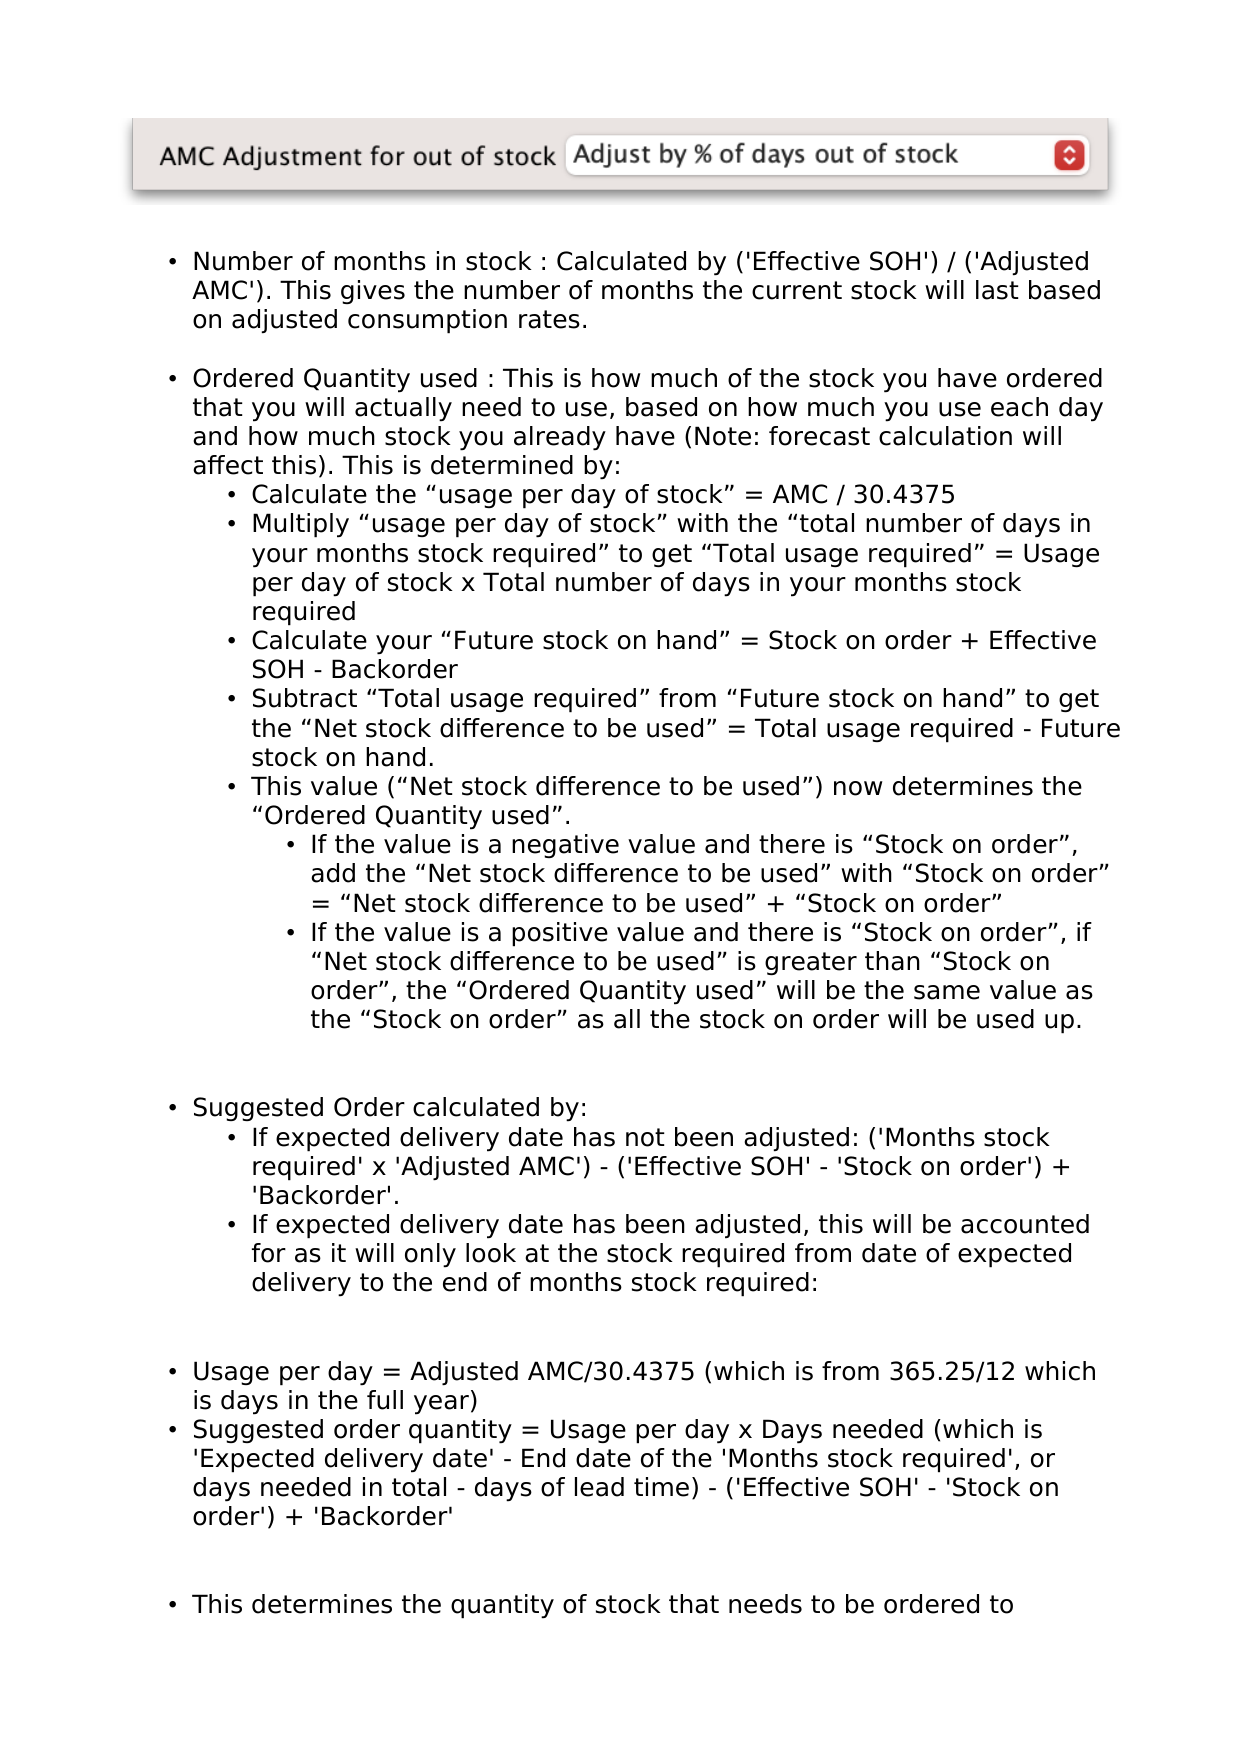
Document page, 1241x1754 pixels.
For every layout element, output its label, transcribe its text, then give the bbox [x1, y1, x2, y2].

list Usage per day = Adjusted AMC/30.4375 (which is from 365.25/12 which is days in the full year) [177, 1357, 1122, 1415]
list Calculate your “Future stock on hand” = Stock on order + Effective SOH - Backorder [236, 626, 1122, 685]
list This value (“Net stock difference to be used”) now determines the “Ordered Quantity used”. [236, 772, 1122, 831]
list Multiply “usage per day of stock” with the “total number of days in your months stock required” to get “Total usage required” = Usage per day of stock x Total number of days in your months stock required [236, 510, 1122, 626]
picture [118, 118, 1123, 205]
list Suggested order quantity = Usage per day x Days needed (which is 'Expected delivery date' - End date of the 'Months stock required', or days needed in total - days of lead time) - ('Effective SOH' - 'Stock on order') + 'Backorder' [177, 1415, 1122, 1532]
list Suggested Order calculated by: [177, 1094, 1122, 1123]
list If expected delivery date has been adjusted, this will be accounted for as it will only look at the stock required from date of expected delivery to the end of months stock required: [236, 1210, 1122, 1298]
list If expected delivery date has not been adjusted: ('Months stock required' x 'Adjusted AMC') - ('Effective SOH' - 'Stock on order') + 'Backorder'. [236, 1123, 1122, 1210]
list This determines the quantity of stock that needs to be ordered to [177, 1591, 1122, 1620]
list Calculate the “usage per day of stock” = AMC / 30.4375 [236, 481, 1122, 510]
list If the value is a negative value and there is “Stock on order”, add the “Net stock difference to be used” with “Stock on order” = “Net stock difference to be used” + “Stock on order” [295, 831, 1122, 918]
list If the value is a positive value and there is “Stock on order”, if “Net stock difference to be used” is greater than “Stock on order”, the “Ordered Quantity used” will be the same value as the “Stock on order” as all the stock on order will be used up. [295, 918, 1122, 1035]
list Number of months in stock : Calculated by ('Effective SOH') / ('Adjusted AMC'). This gives the number of months the current stock will last based on adjusted consumption rates. [177, 247, 1122, 334]
list Ordered Quantity used : This is how much of the stock you have ordered that you will actually need to use, based on how much you use each day and how much stock you already have (Note: forecast calculation will affect this). This is determined by: [177, 364, 1122, 481]
list Subtract “Total usage required” from “Future stock on hand” to get the “Net stock difference to be used” = Total usage required - Future stock on hand. [236, 685, 1122, 772]
